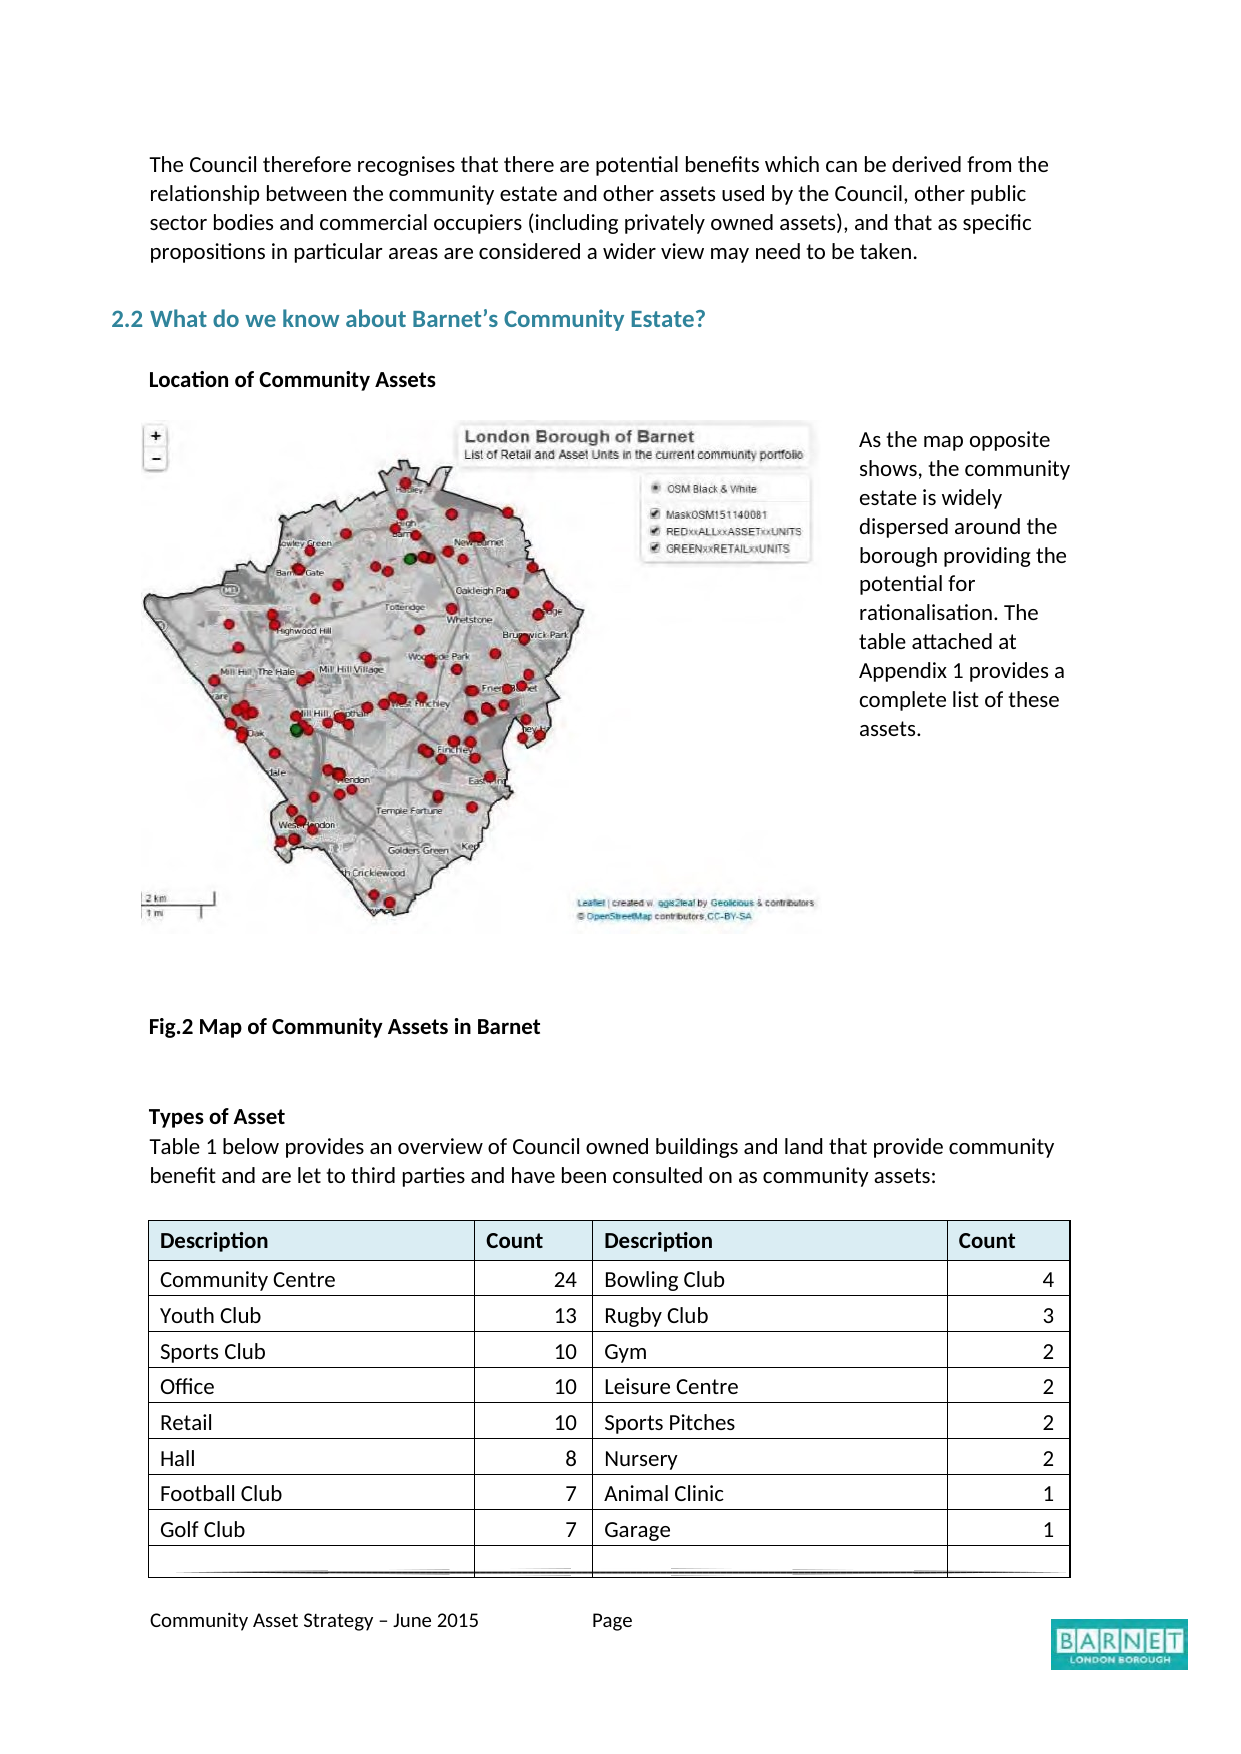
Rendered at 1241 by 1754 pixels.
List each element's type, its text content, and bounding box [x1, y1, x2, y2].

table_cell 10 [475, 1403, 592, 1438]
text As the map opposite shows, the community estate is widely dispersed around the borough providing the potential for rationalisation. The table attached at Appendix 1 provides a complete list of these assets. [822, 425, 1090, 742]
table_cell [593, 1546, 947, 1570]
table_cell 3 [948, 1296, 1069, 1331]
table_cell 7 [475, 1510, 592, 1545]
table_cell 10 [475, 1332, 592, 1367]
table_cell 7 [475, 1475, 592, 1509]
table_cell Sports Club [149, 1332, 474, 1367]
table_cell Garage [593, 1510, 947, 1545]
table_cell Football Club [149, 1475, 474, 1509]
text 2.2 What do we know about Barnet’s Community Estate? [111, 303, 1091, 333]
table_cell 8 [475, 1439, 592, 1473]
table_cell 1 [948, 1475, 1069, 1509]
table_cell 2 [948, 1368, 1069, 1402]
table_cell 2 [948, 1403, 1069, 1438]
table_cell Community Centre [149, 1261, 474, 1295]
table_cell 2 [948, 1332, 1069, 1367]
table_cell Nursery [593, 1439, 947, 1473]
table_cell Hall [149, 1439, 474, 1473]
table_header Description [149, 1221, 474, 1260]
table_header Description [593, 1221, 947, 1260]
table_cell Leisure Centre [593, 1368, 947, 1402]
subtitle Types of Asset [148, 1102, 1091, 1130]
table_header Count [475, 1221, 592, 1260]
table_cell Rugby Club [593, 1296, 947, 1331]
table_cell Sports Pitches [593, 1403, 947, 1438]
table_cell Office [149, 1368, 474, 1402]
subtitle Location of Community Assets [148, 366, 1091, 393]
table_cell 10 [475, 1368, 592, 1402]
table_cell Youth Club [149, 1296, 474, 1331]
table_cell Gym [593, 1332, 947, 1367]
table_cell 4 [948, 1261, 1069, 1295]
text Table 1 below provides an overview of Council owned buildings and land that provide community benefit and are let to third parties and have been consulted on as community assets: [149, 1132, 1090, 1189]
table_cell 1 [948, 1510, 1069, 1545]
table_cell Retail [149, 1403, 474, 1438]
table_cell Bowling Club [593, 1261, 947, 1295]
table_cell 24 [475, 1261, 592, 1295]
text Fig.2 Map of Community Assets in Barnet [148, 1012, 1091, 1040]
table_cell Animal Clinic [593, 1475, 947, 1509]
table_cell [948, 1546, 1069, 1577]
table_cell Golf Club [149, 1510, 474, 1545]
text The Council therefore recognises that there are potential benefits which can be derived from the relationship between the community estate and other assets used by the Council, other public sector bodies and commercial occupiers (including privately owned assets), and that as specific propositions in particular areas are considered a wider view may need to be taken. [149, 151, 1090, 265]
table_header Count [948, 1221, 1069, 1260]
table_cell 13 [475, 1296, 592, 1331]
table_cell [149, 1546, 474, 1577]
table_cell 2 [948, 1439, 1069, 1473]
table_cell [475, 1546, 592, 1569]
